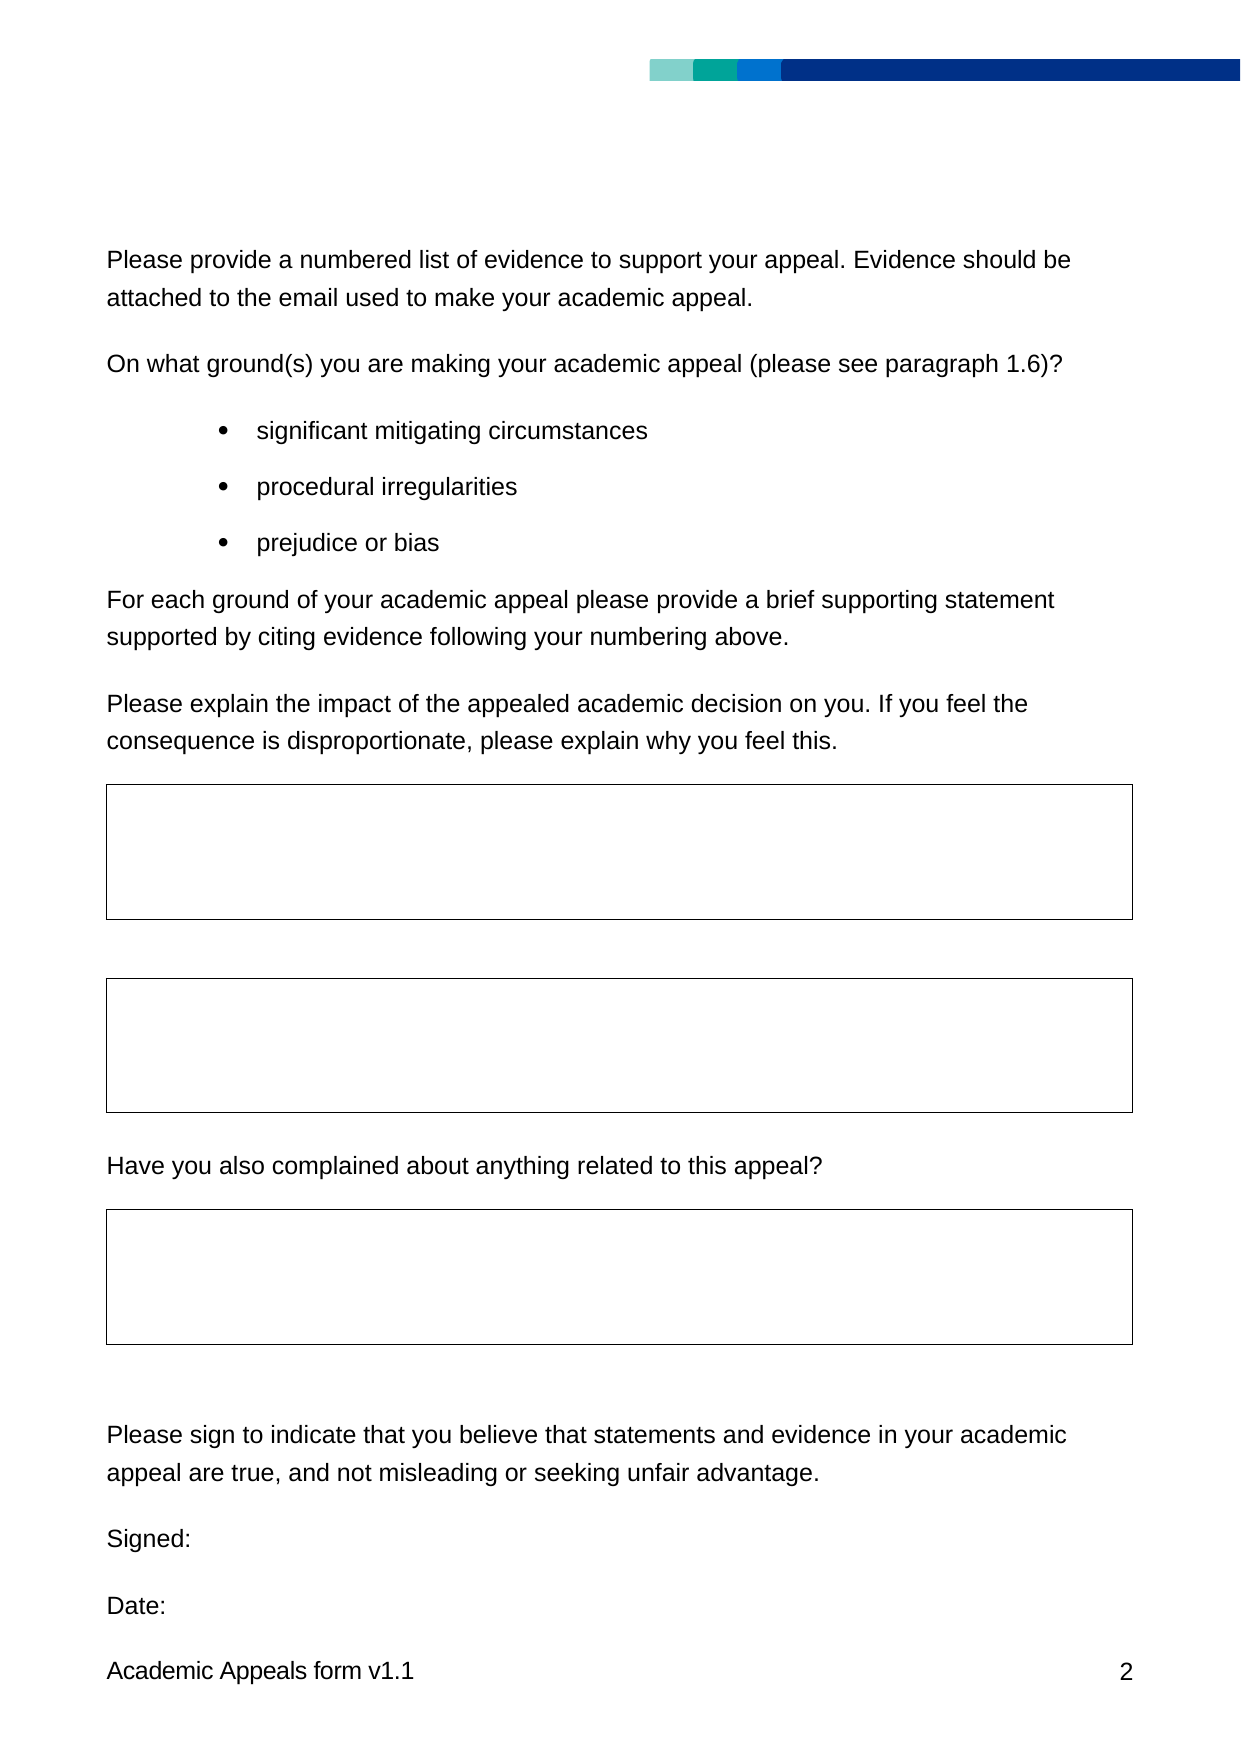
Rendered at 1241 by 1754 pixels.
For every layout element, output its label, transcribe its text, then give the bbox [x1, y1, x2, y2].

text Date: [106, 1582, 1134, 1619]
text On what ground(s) you are making your academic appeal (please see paragraph 1.6)? [106, 340, 1134, 378]
text For each ground of your academic appeal please provide a brief supporting statement supported by citing evidence following your numbering above. [106, 576, 1134, 651]
text Please provide a numbered list of evidence to support your appeal. Evidence should be attached to the email used to make your academic appeal. [106, 236, 1134, 311]
list significant mitigating circumstances [219, 407, 1134, 444]
list procedural irregularities [219, 463, 1134, 501]
text Please sign to indicate that you believe that statements and evidence in your academic appeal are true, and not misleading or seeking unfair advantage. [106, 1411, 1134, 1486]
text Have you also complained about anything related to this appeal? [106, 1142, 1134, 1180]
text Please explain the impact of the appealed academic decision on you. If you feel the consequence is disproportionate, please explain why you feel this. [106, 680, 1134, 755]
list prejudice or bias [219, 519, 1134, 557]
table_header [107, 785, 1132, 918]
text Signed: [106, 1515, 1134, 1553]
table_header [107, 1210, 1132, 1343]
table_header [107, 979, 1132, 1112]
